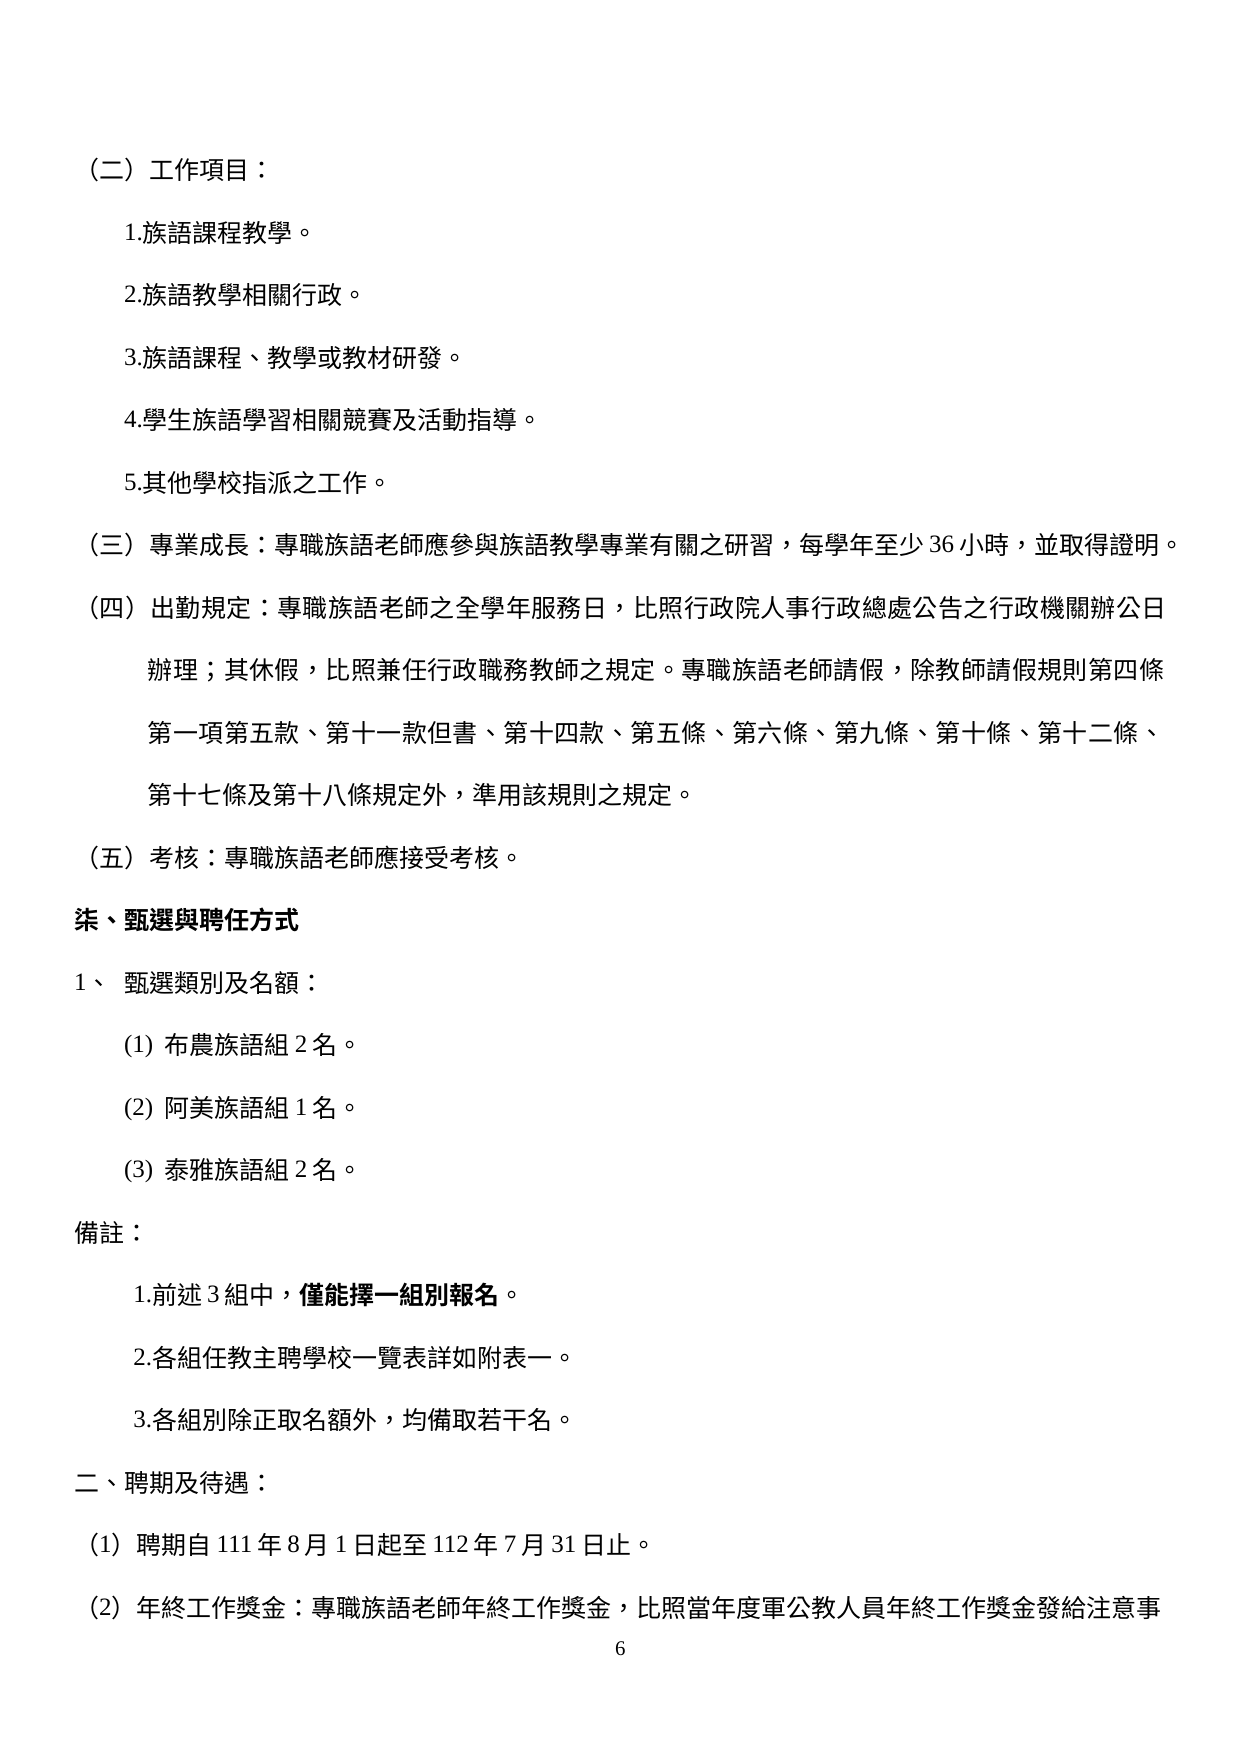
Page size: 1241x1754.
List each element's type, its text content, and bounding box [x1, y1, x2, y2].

list 年終工作獎金：專職族語老師年終工作獎金，比照當年度軍公教人員年終工作獎金發給注意事 [74, 1564, 1166, 1627]
text 2.族語教學相關行政。 [124, 252, 1166, 314]
text 3.族語課程、教學或教材研發。 [124, 314, 1166, 331]
text （二）工作項目： [74, 127, 1166, 189]
text 二、聘期及待遇： [74, 1439, 1166, 1502]
text 3.各組別除正取名額外，均備取若干名。 [133, 1423, 1166, 1439]
text 1.族語課程教學。 [124, 189, 1166, 252]
list 聘期自111年8月1日起至112年7月31日止。 [74, 1502, 1166, 1564]
